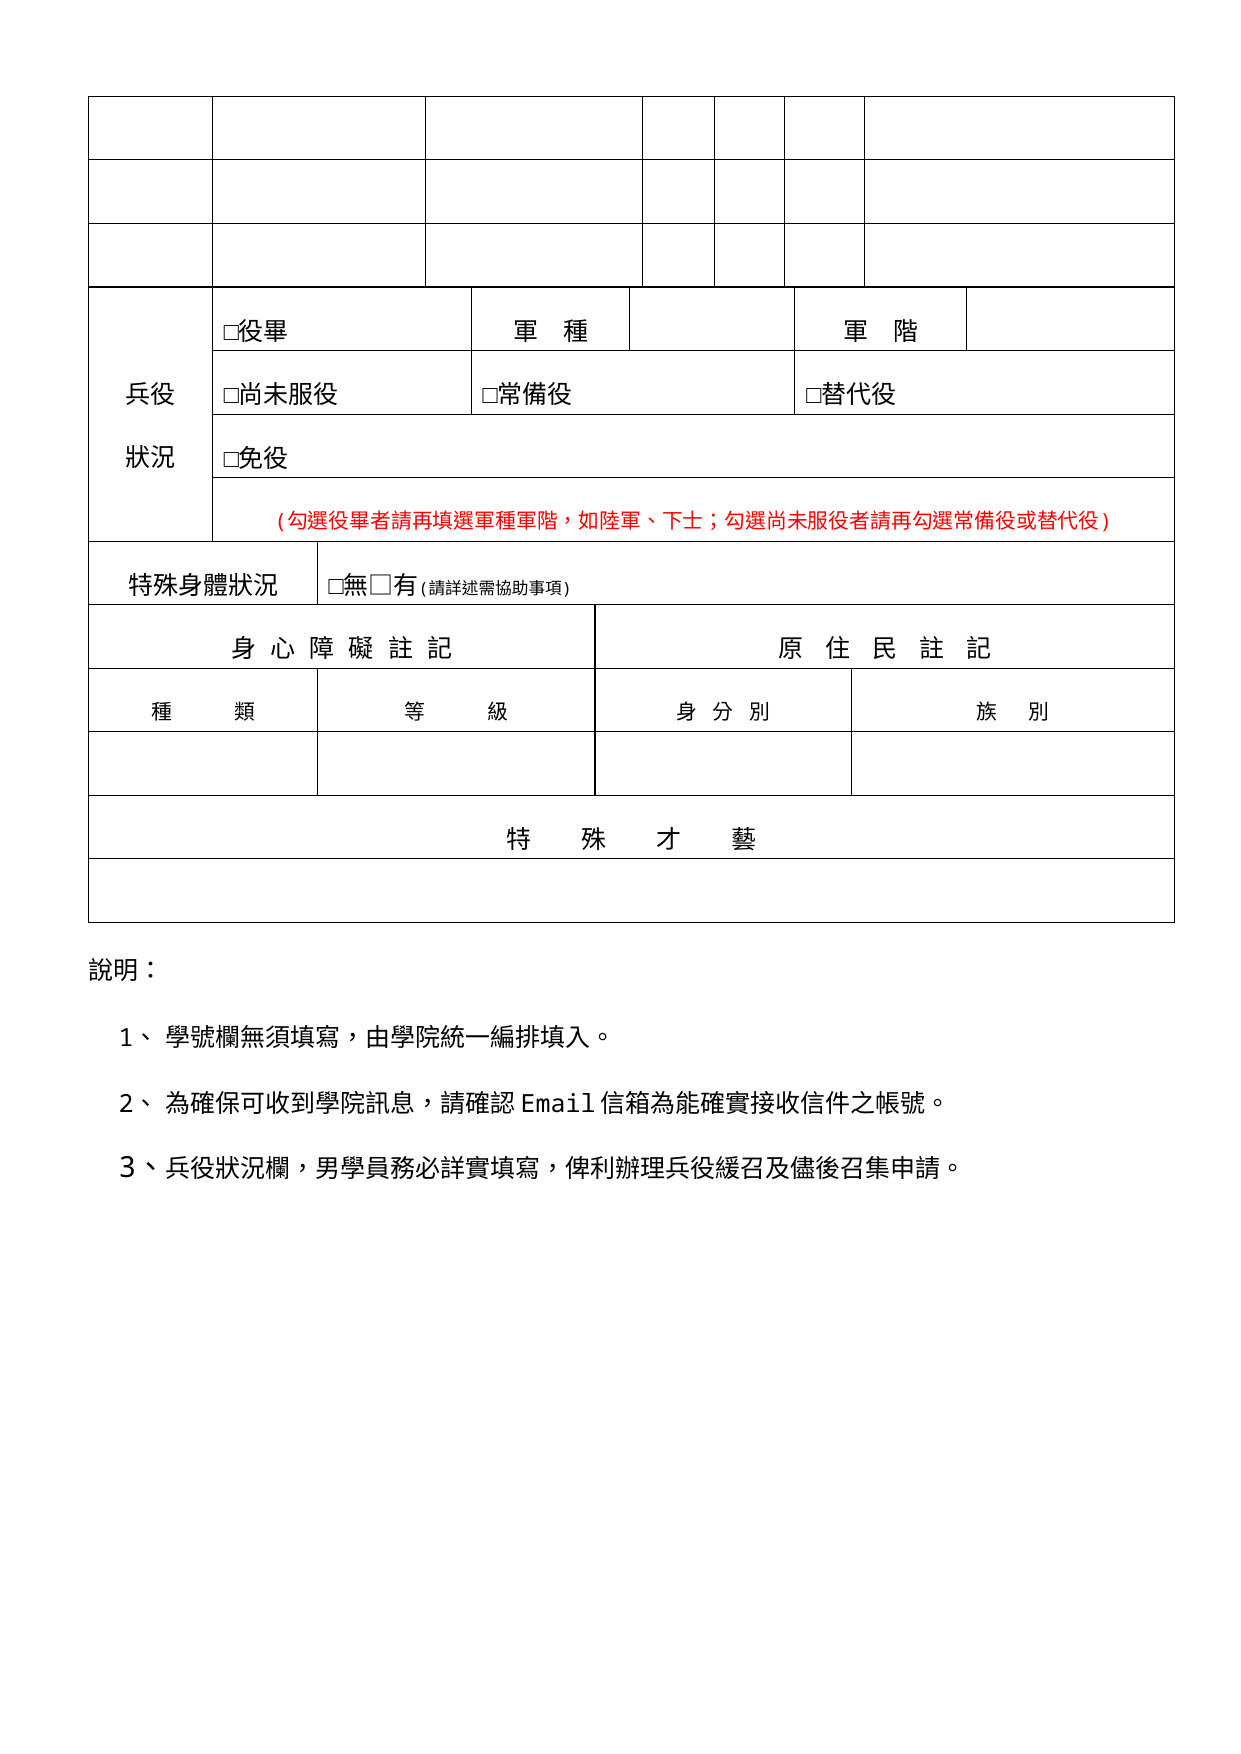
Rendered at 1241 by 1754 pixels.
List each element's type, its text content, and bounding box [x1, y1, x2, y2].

list 學號欄無須填寫，由學院統一編排填入。 [118, 994, 1152, 1056]
table_cell [715, 97, 784, 159]
table_cell 特殊身體狀況 [89, 542, 317, 604]
table_cell [89, 97, 212, 159]
table_cell [865, 160, 1174, 223]
table_cell 軍階 [795, 288, 966, 350]
table_cell [89, 732, 317, 795]
table_cell [785, 97, 864, 159]
table_cell [643, 97, 714, 159]
table_cell 等級 [318, 669, 594, 731]
table_cell □役畢 [213, 288, 471, 350]
table_cell [213, 160, 425, 223]
table_cell [967, 288, 1174, 350]
table_cell [89, 160, 212, 223]
table_cell [865, 224, 1174, 286]
table_cell 種類 [89, 669, 317, 731]
table_cell [318, 732, 594, 795]
table_cell □免役 [213, 415, 1174, 477]
table_cell □尚未服役 [213, 351, 471, 413]
text 說明： [89, 927, 1152, 989]
table_cell [89, 859, 1174, 922]
table_cell [630, 288, 794, 350]
table_cell [715, 160, 784, 223]
table_cell [643, 160, 714, 223]
table_cell [643, 224, 714, 286]
table_cell □無□有(請詳述需協助事項) [318, 542, 1174, 604]
table_cell 原住民註記 [596, 605, 1174, 668]
table_cell [865, 97, 1174, 159]
table_cell (勾選役畢者請再填選軍種軍階，如陸軍、下士；勾選尚未服役者請再勾選常備役或替代役) [213, 478, 1174, 541]
list 兵役狀況欄，男學員務必詳實填寫，俾利辦理兵役緩召及儘後召集申請。 [118, 1123, 1152, 1185]
table_cell [785, 224, 864, 286]
table_cell 族別 [852, 669, 1174, 731]
table_cell [785, 160, 864, 223]
table_cell □替代役 [795, 351, 1174, 413]
table_cell 兵役 狀況 [89, 288, 212, 541]
table_cell [596, 732, 851, 795]
table_cell [852, 732, 1174, 795]
table_cell 特殊才藝 [89, 796, 1174, 858]
table_cell 軍種 [472, 288, 629, 350]
table_cell 身分別 [596, 669, 851, 731]
table_cell [426, 97, 642, 159]
list 為確保可收到學院訊息，請確認Email信箱為能確實接收信件之帳號。 [118, 1060, 1152, 1123]
table_cell [213, 224, 425, 286]
table_cell □常備役 [472, 351, 794, 413]
table_cell [426, 224, 642, 286]
table_cell [89, 224, 212, 286]
table_cell [426, 160, 642, 223]
table_cell 身心障礙註記 [89, 605, 594, 668]
table_cell [715, 224, 784, 286]
table_cell [213, 97, 425, 159]
